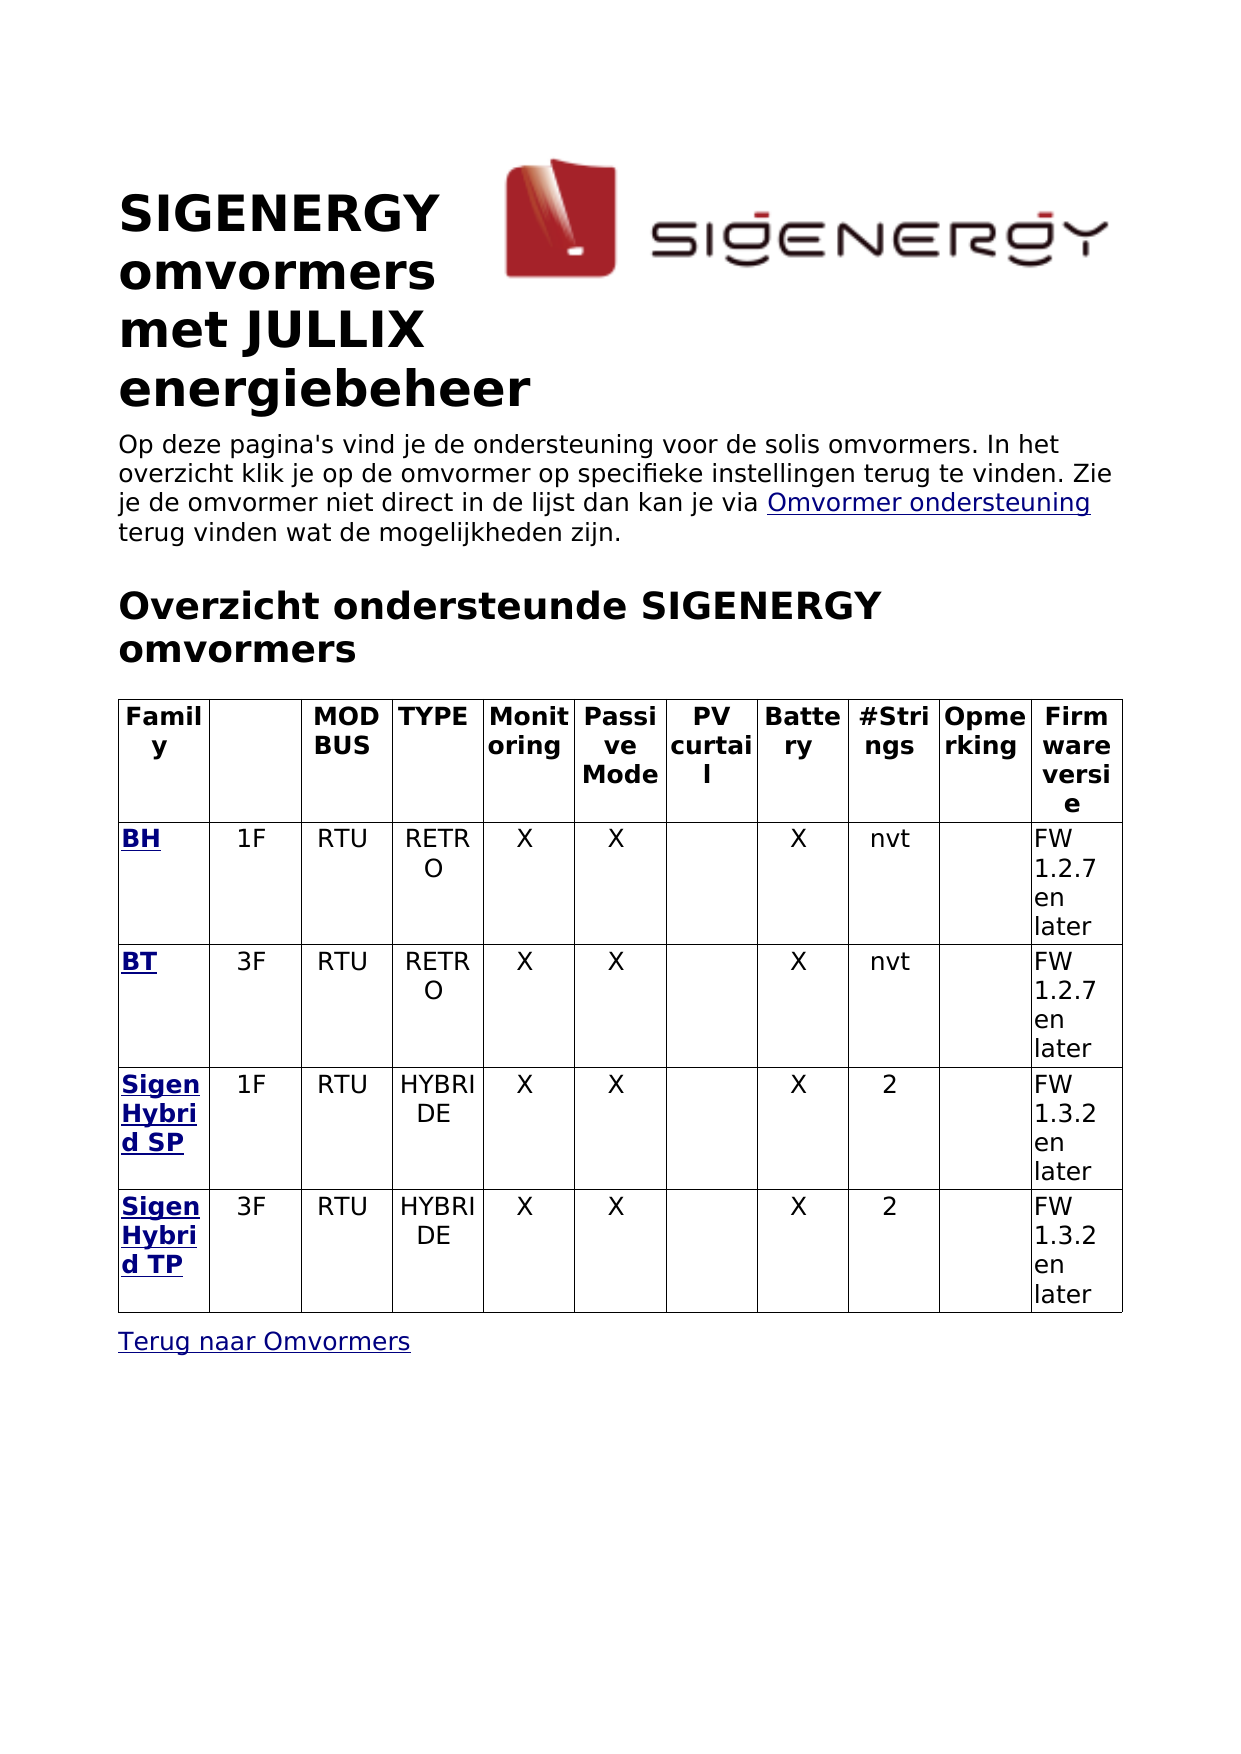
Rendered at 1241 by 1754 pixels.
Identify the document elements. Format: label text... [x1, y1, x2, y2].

table_cell [667, 945, 757, 1067]
table_cell 1F [210, 823, 301, 944]
table_cell RETRO [393, 823, 483, 944]
table_cell X [575, 945, 666, 1067]
table_cell X [758, 1068, 848, 1189]
table_cell FW 1.2.7 en later [1032, 823, 1122, 944]
table_cell X [575, 1190, 666, 1312]
table_cell X [758, 823, 848, 944]
table_cell RTU [302, 1190, 392, 1312]
table_cell X [575, 1068, 666, 1189]
table_header Battery [758, 700, 848, 822]
table_cell X [758, 1190, 848, 1312]
table_cell 1F [210, 1068, 301, 1189]
table_cell RTU [302, 1068, 392, 1189]
table_cell [667, 823, 757, 944]
table_cell RETRO [393, 945, 483, 1067]
table_header PV curtail [667, 700, 757, 822]
table_header Opmerking [940, 700, 1031, 822]
table_cell 2 [849, 1068, 939, 1189]
table_cell nvt [849, 945, 939, 1067]
table_cell Sigen Hybrid TP [119, 1190, 209, 1312]
table_header Firmware versie [1032, 700, 1122, 822]
table_cell [940, 945, 1031, 1067]
table_cell HYBRIDE [393, 1068, 483, 1189]
table_cell [940, 1190, 1031, 1312]
table_cell X [758, 945, 848, 1067]
table_header TYPE [393, 700, 483, 822]
table_cell [667, 1068, 757, 1189]
table_cell Sigen Hybrid SP [119, 1068, 209, 1189]
table_cell [667, 1190, 757, 1312]
table_cell FW 1.3.2 en later [1032, 1190, 1122, 1312]
table_header Family [119, 700, 209, 822]
table_cell 3F [210, 945, 301, 1067]
table_header Monitoring [484, 700, 574, 822]
table_cell 3F [210, 1190, 301, 1312]
table_cell X [484, 823, 574, 944]
table_cell X [484, 1068, 574, 1189]
table_cell X [575, 823, 666, 944]
table_header #Strings [849, 700, 939, 822]
subtitle Overzicht ondersteunde SIGENERGY omvormers [118, 584, 1122, 672]
table_header Passive Mode [575, 700, 666, 822]
table_cell X [484, 945, 574, 1067]
table_cell HYBRIDE [393, 1190, 483, 1312]
table_cell FW 1.3.2 en later [1032, 1068, 1122, 1189]
table_cell [940, 1068, 1031, 1189]
text Op deze pagina's vind je de ondersteuning voor de solis omvormers. In het overzicht klik je op de omvormer op specifieke instellingen terug te vinden. Zie je de omvormer niet direct in de lijst dan kan je via Omvormer ondersteuning terug vinden wat de mogelijkheden zijn. [118, 430, 1122, 547]
table_cell FW 1.2.7 en later [1032, 945, 1122, 1067]
table_cell 2 [849, 1190, 939, 1312]
table_header [210, 700, 301, 822]
table_header MODBUS [302, 700, 392, 822]
table_cell BT [119, 945, 209, 1067]
table_cell RTU [302, 945, 392, 1067]
table_cell BH [119, 823, 209, 944]
picture [497, 118, 1123, 337]
subtitle SIGENERGY omvormers met JULLIX energiebeheer [118, 185, 1122, 418]
table_cell [940, 823, 1031, 944]
text Terug naar Omvormers [118, 1327, 1122, 1385]
table_cell RTU [302, 823, 392, 944]
table_cell X [484, 1190, 574, 1312]
table_cell nvt [849, 823, 939, 944]
